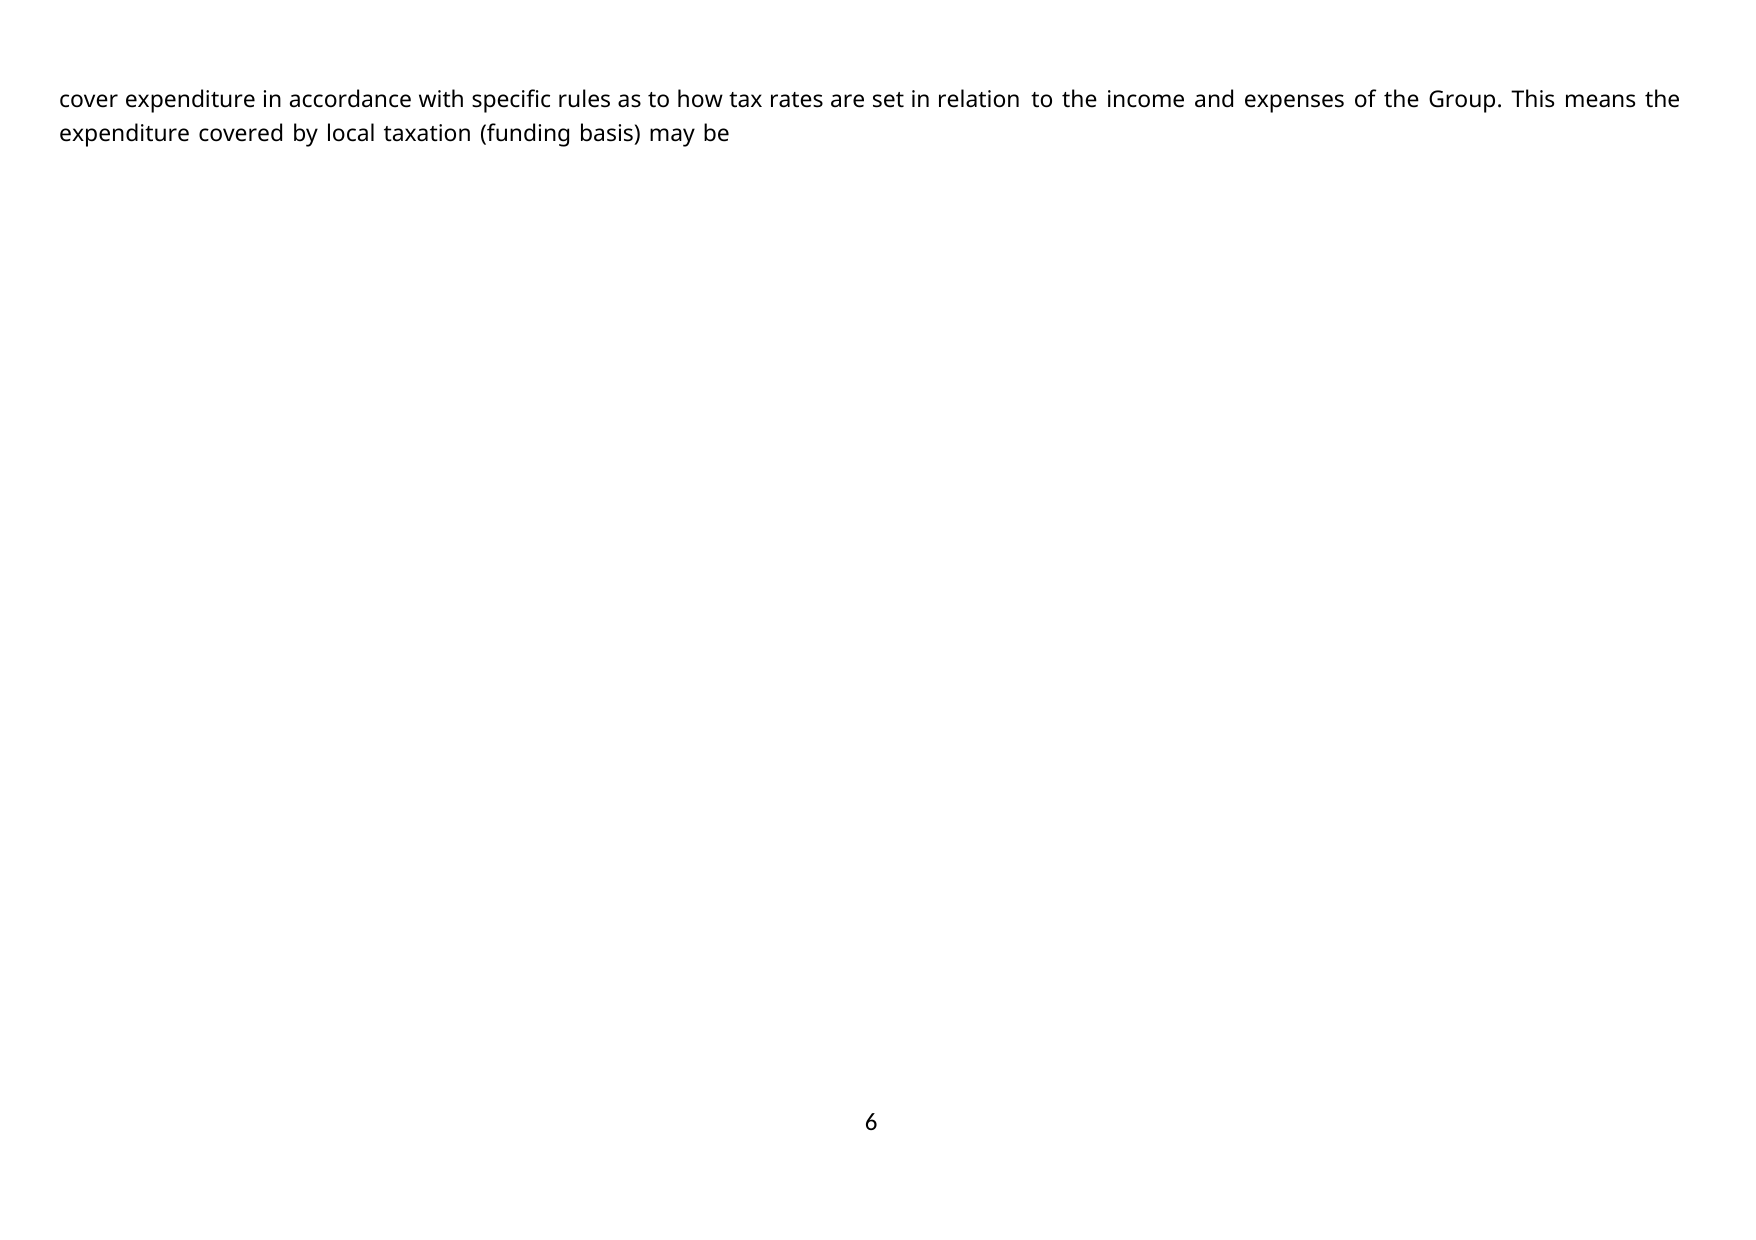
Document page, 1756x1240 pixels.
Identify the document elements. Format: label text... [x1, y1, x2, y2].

list cover expenditure in accordance with specific rules as to how tax rates are set in relation to the income and expenses of the Group. This means the expenditure covered by local taxation (funding basis) may be [59, 83, 1681, 148]
